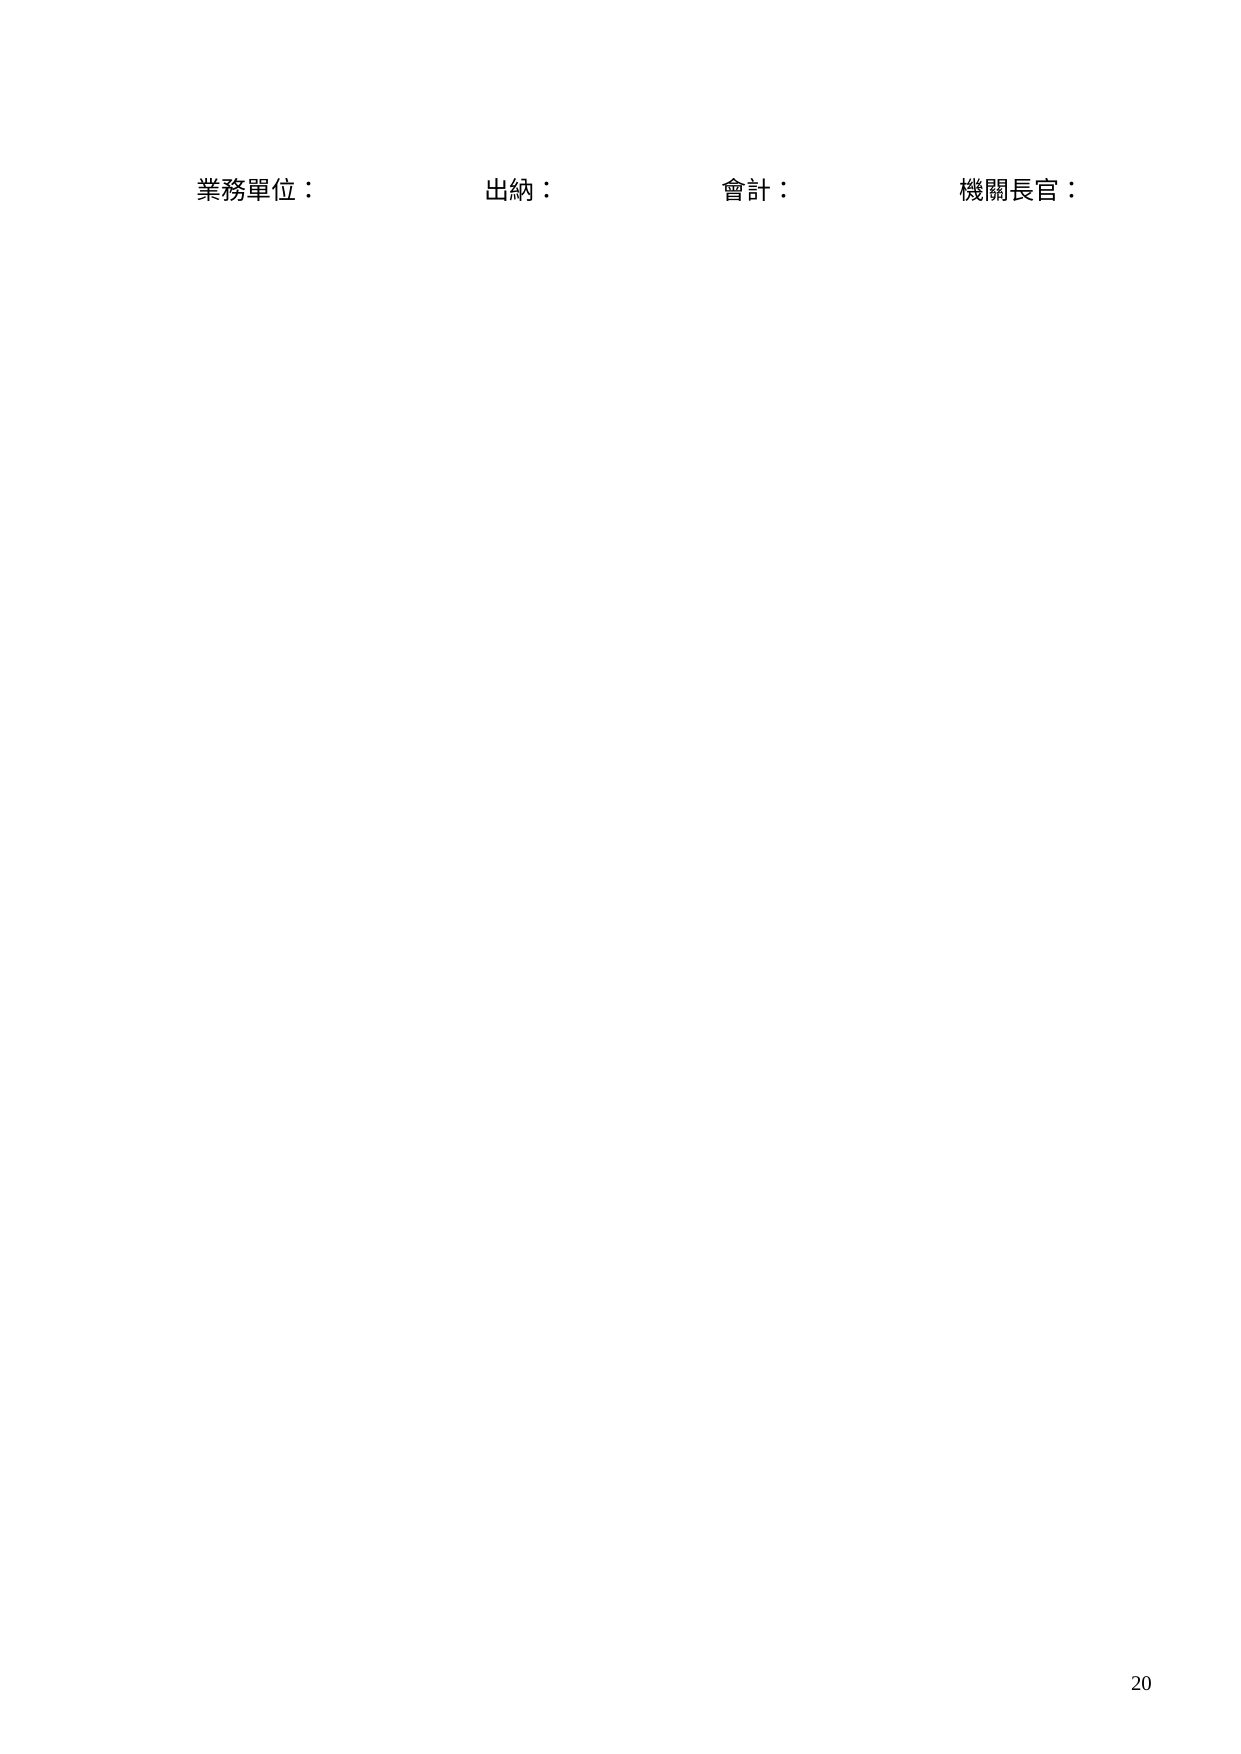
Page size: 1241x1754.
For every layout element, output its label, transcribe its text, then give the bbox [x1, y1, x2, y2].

text 業務單位： 出納： 會計： 機關長官： [91, 147, 1152, 209]
